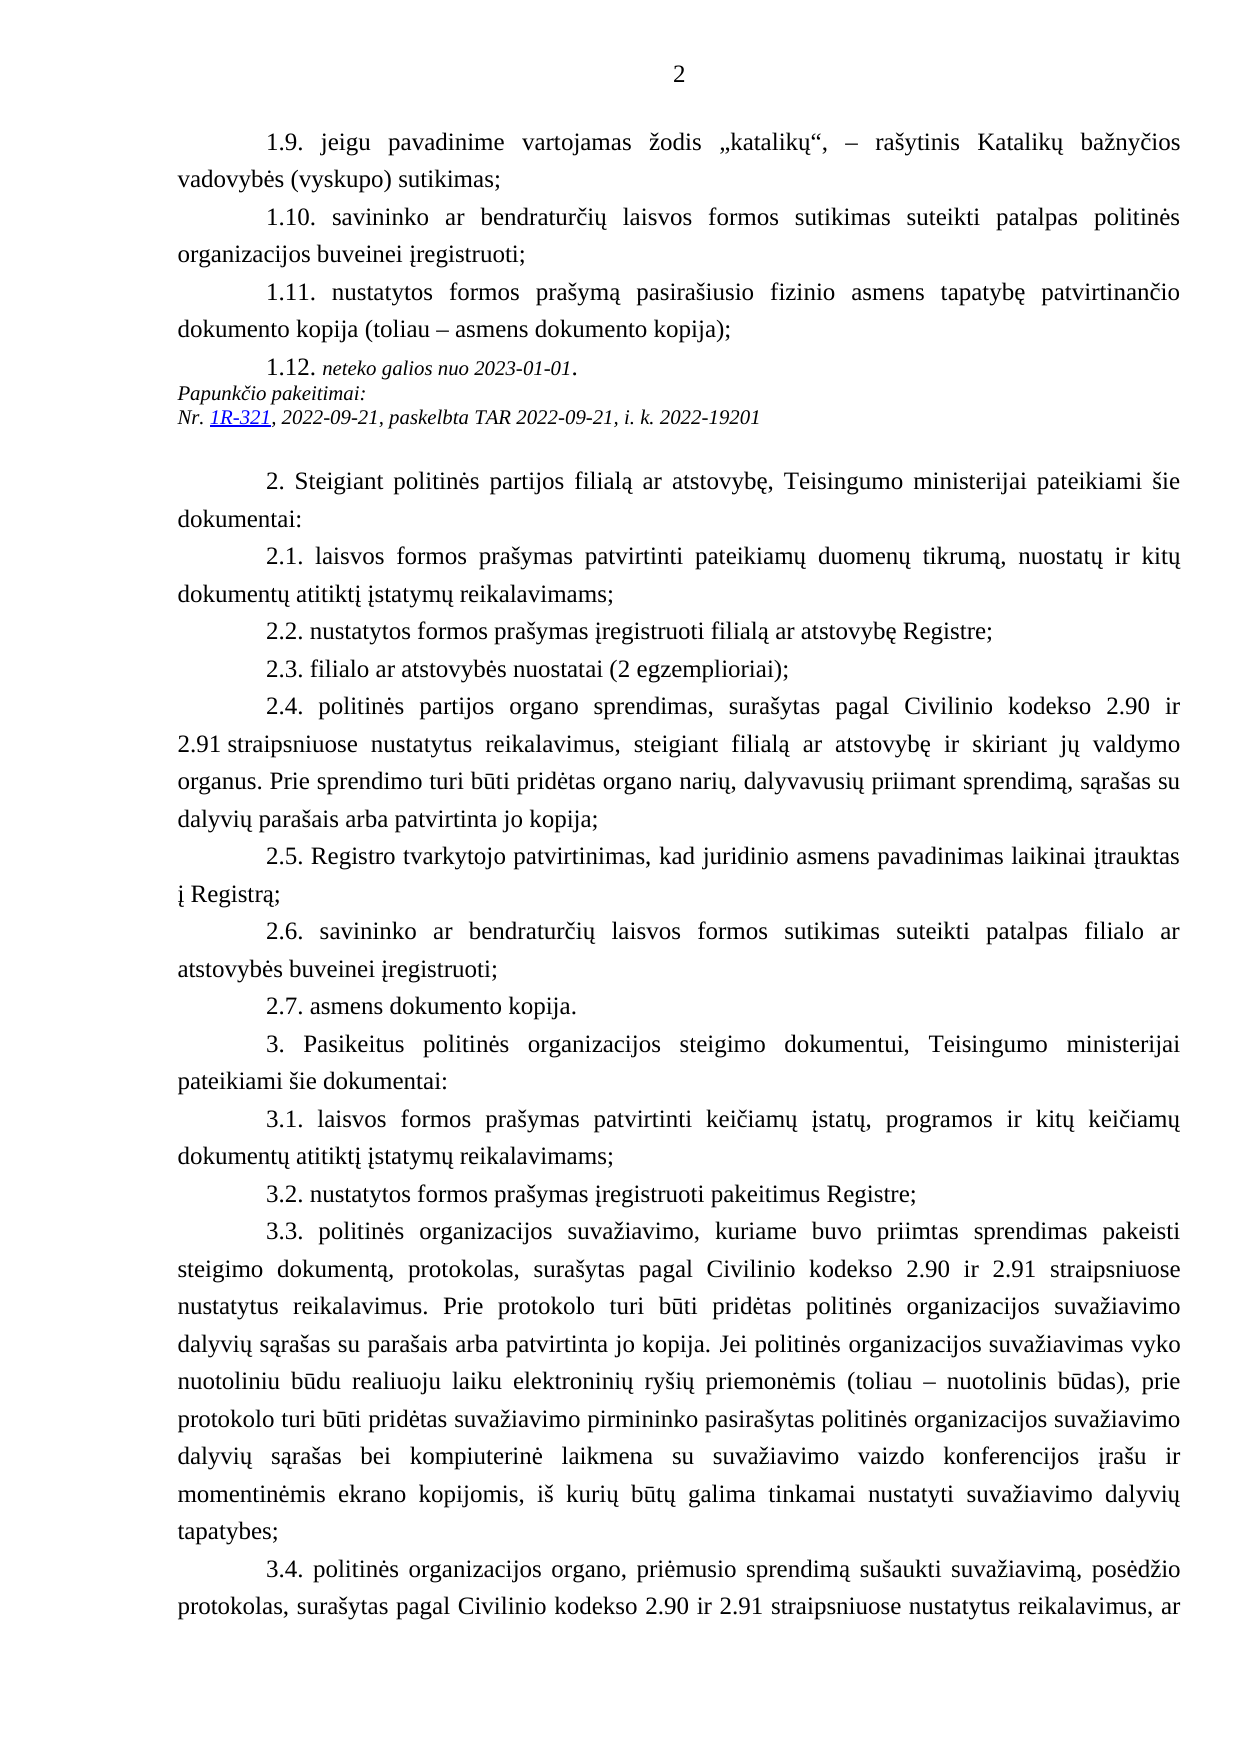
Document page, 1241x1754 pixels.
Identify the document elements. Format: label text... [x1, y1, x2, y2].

text 2.6. savininko ar bendraturčių laisvos formos sutikimas suteikti patalpas filialo ar atstovybės buveinei įregistruoti; [177, 907, 1181, 982]
text 2.1. laisvos formos prašymas patvirtinti pateikiamų duomenų tikrumą, nuostatų ir kitų dokumentų atitiktį įstatymų reikalavimams; [177, 532, 1181, 607]
text 2. Steigiant politinės partijos filialą ar atstovybę, Teisingumo ministerijai pateikiami šie dokumentai: [177, 457, 1181, 532]
text 2.4. politinės partijos organo sprendimas, surašytas pagal Civilinio kodekso 2.90 ir 2.91 straipsniuose nustatytus reikalavimus, steigiant filialą ar atstovybę ir skiriant jų valdymo organus. Prie sprendimo turi būti pridėtas organo narių, dalyvavusių priimant sprendimą, sąrašas su dalyvių parašais arba patvirtinta jo kopija; [177, 682, 1181, 832]
text 1.11. nustatytos formos prašymą pasirašiusio fizinio asmens tapatybę patvirtinančio dokumento kopija (toliau – asmens dokumento kopija); [177, 268, 1181, 343]
text 2.7. asmens dokumento kopija. [177, 982, 1181, 1020]
text 3. Pasikeitus politinės organizacijos steigimo dokumentui, Teisingumo ministerijai pateikiami šie dokumentai: [177, 1020, 1181, 1095]
text 2.2. nustatytos formos prašymas įregistruoti filialą ar atstovybę Registre; [177, 607, 1181, 645]
text 3.1. laisvos formos prašymas patvirtinti keičiamų įstatų, programos ir kitų keičiamų dokumentų atitiktį įstatymų reikalavimams; [177, 1095, 1181, 1170]
text 3.3. politinės organizacijos suvažiavimo, kuriame buvo priimtas sprendimas pakeisti steigimo dokumentą, protokolas, surašytas pagal Civilinio kodekso 2.90 ir 2.91 straipsniuose nustatytus reikalavimus. Prie protokolo turi būti pridėtas politinės organizacijos suvažiavimo dalyvių sąrašas su parašais arba patvirtinta jo kopija. Jei politinės organizacijos suvažiavimas vyko nuotoliniu būdu realiuoju laiku elektroninių ryšių priemonėmis (toliau – nuotolinis būdas), prie protokolo turi būti pridėtas suvažiavimo pirmininko pasirašytas politinės organizacijos suvažiavimo dalyvių sąrašas bei kompiuterinė laikmena su suvažiavimo vaizdo konferencijos įrašu ir momentinėmis ekrano kopijomis, iš kurių būtų galima tinkamai nustatyti suvažiavimo dalyvių tapatybes; [177, 1207, 1181, 1545]
text 2.3. filialo ar atstovybės nuostatai (2 egzemplioriai); [177, 645, 1181, 682]
text 1.10. savininko ar bendraturčių laisvos formos sutikimas suteikti patalpas politinės organizacijos buveinei įregistruoti; [177, 193, 1181, 268]
text Nr. 1R-321, 2022-09-21, paskelbta TAR 2022-09-21, i. k. 2022-19201 [177, 405, 1181, 429]
text 2.5. Registro tvarkytojo patvirtinimas, kad juridinio asmens pavadinimas laikinai įtrauktas į Registrą; [177, 832, 1181, 907]
text 1.12. neteko galios nuo 2023-01-01. [177, 343, 1181, 381]
text 3.2. nustatytos formos prašymas įregistruoti pakeitimus Registre; [177, 1170, 1181, 1207]
text 1.9. jeigu pavadinime vartojamas žodis „katalikų“, – rašytinis Katalikų bažnyčios vadovybės (vyskupo) sutikimas; [177, 118, 1181, 193]
text Papunkčio pakeitimai: [177, 381, 1181, 405]
text 3.4. politinės organizacijos organo, priėmusio sprendimą sušaukti suvažiavimą, posėdžio protokolas, surašytas pagal Civilinio kodekso 2.90 ir 2.91 straipsniuose nustatytus reikalavimus, ar [177, 1545, 1181, 1620]
